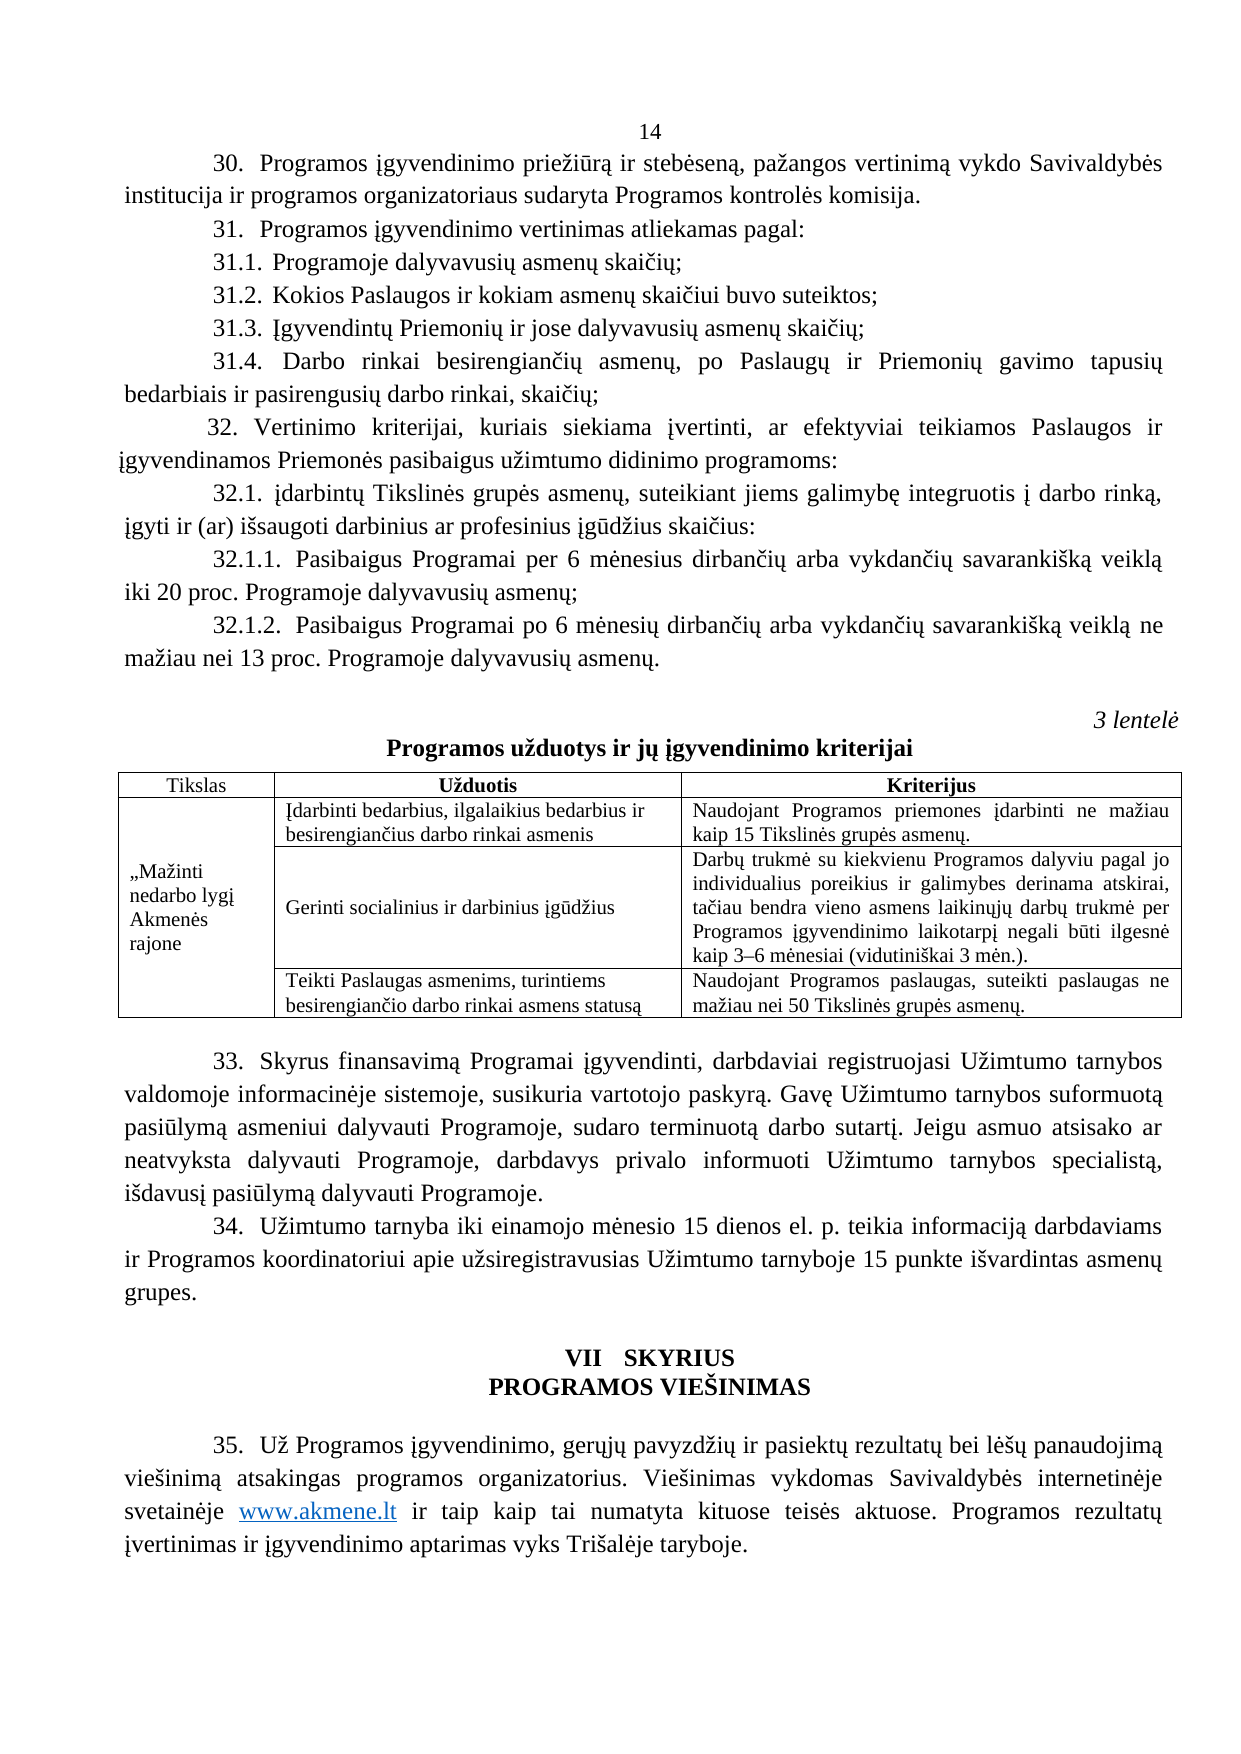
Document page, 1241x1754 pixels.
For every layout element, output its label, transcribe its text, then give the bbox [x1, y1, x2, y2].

text 34. Užimtumo tarnyba iki einamojo mėnesio 15 dienos el. p. teikia informaciją darbdaviams ir Programos koordinatoriui apie užsiregistravusias Užimtumo tarnyboje 15 punkte išvardintas asmenų grupes. [124, 1211, 1163, 1306]
table_cell „Mažinti nedarbo lygį Akmenės rajone [119, 798, 274, 1017]
text Programos užduotys ir jų įgyvendinimo kriterijai [118, 733, 1181, 762]
text 31. Programos įgyvendinimo vertinimas atliekamas pagal: [124, 214, 1163, 242]
text 3 lentelė [118, 705, 1181, 733]
table_header Tikslas [119, 773, 274, 797]
table_cell Teikti Paslaugas asmenims, turintiems besirengiančio darbo rinkai asmens statusą [275, 969, 681, 1017]
text 33. Skyrus finansavimą Programai įgyvendinti, darbdaviai registruojasi Užimtumo tarnybos valdomoje informacinėje sistemoje, susikuria vartotojo paskyrą. Gavę Užimtumo tarnybos suformuotą pasiūlymą asmeniui dalyvauti Programoje, sudaro terminuotą darbo sutartį. Jeigu asmuo atsisako ar neatvyksta dalyvauti Programoje, darbdavys privalo informuoti Užimtumo tarnybos specialistą, išdavusį pasiūlymą dalyvauti Programoje. [124, 1046, 1163, 1207]
table_header Užduotis [275, 773, 681, 797]
text VII SKYRIUS [118, 1343, 1181, 1372]
table_cell Gerinti socialinius ir darbinius įgūdžius [275, 847, 681, 967]
text 32. Vertinimo kriterijai, kuriais siekiama įvertinti, ar efektyviai teikiamos Paslaugos ir įgyvendinamos Priemonės pasibaigus užimtumo didinimo programoms: [118, 412, 1163, 473]
text 30. Programos įgyvendinimo priežiūrą ir stebėseną, pažangos vertinimą vykdo Savivaldybės institucija ir programos organizatoriaus sudaryta Programos kontrolės komisija. [124, 148, 1163, 209]
text 32.1. įdarbintų Tikslinės grupės asmenų, suteikiant jiems galimybę integruotis į darbo rinką, įgyti ir (ar) išsaugoti darbinius ar profesinius įgūdžius skaičius: [124, 478, 1163, 539]
text 35. Už Programos įgyvendinimo, gerųjų pavyzdžių ir pasiektų rezultatų bei lėšų panaudojimą viešinimą atsakingas programos organizatorius. Viešinimas vykdomas Savivaldybės internetinėje svetainėje www.akmene.lt ir taip kaip tai numatyta kituose teisės aktuose. Programos rezultatų įvertinimas ir įgyvendinimo aptarimas vyks Trišalėje taryboje. [124, 1430, 1163, 1558]
text 31.2. Kokios Paslaugos ir kokiam asmenų skaičiui buvo suteiktos; [124, 280, 1163, 308]
table_cell Įdarbinti bedarbius, ilgalaikius bedarbius ir besirengiančius darbo rinkai asmenis [275, 798, 681, 846]
text PROGRAMOS VIEŠINIMAS [118, 1372, 1181, 1401]
text 31.1. Programoje dalyvavusių asmenų skaičių; [124, 247, 1163, 275]
table_cell Darbų trukmė su kiekvienu Programos dalyviu pagal jo individualius poreikius ir galimybes derinama atskirai, tačiau bendra vieno asmens laikinųjų darbų trukmė per Programos įgyvendinimo laikotarpį negali būti ilgesnė kaip 3–6 mėnesiai (vidutiniškai 3 mėn.). [682, 847, 1181, 967]
text 31.3. Įgyvendintų Priemonių ir jose dalyvavusių asmenų skaičių; [124, 313, 1163, 341]
text 32.1.1. Pasibaigus Programai per 6 mėnesius dirbančių arba vykdančių savarankišką veiklą iki 20 proc. Programoje dalyvavusių asmenų; [124, 544, 1163, 606]
table_cell Naudojant Programos paslaugas, suteikti paslaugas ne mažiau nei 50 Tikslinės grupės asmenų. [682, 969, 1181, 1017]
table_cell Naudojant Programos priemones įdarbinti ne mažiau kaip 15 Tikslinės grupės asmenų. [682, 798, 1181, 846]
text 31.4. Darbo rinkai besirengiančių asmenų, po Paslaugų ir Priemonių gavimo tapusių bedarbiais ir pasirengusių darbo rinkai, skaičių; [124, 346, 1163, 407]
text 32.1.2. Pasibaigus Programai po 6 mėnesių dirbančių arba vykdančių savarankišką veiklą ne mažiau nei 13 proc. Programoje dalyvavusių asmenų. [124, 610, 1163, 672]
table_header Kriterijus [682, 773, 1181, 797]
